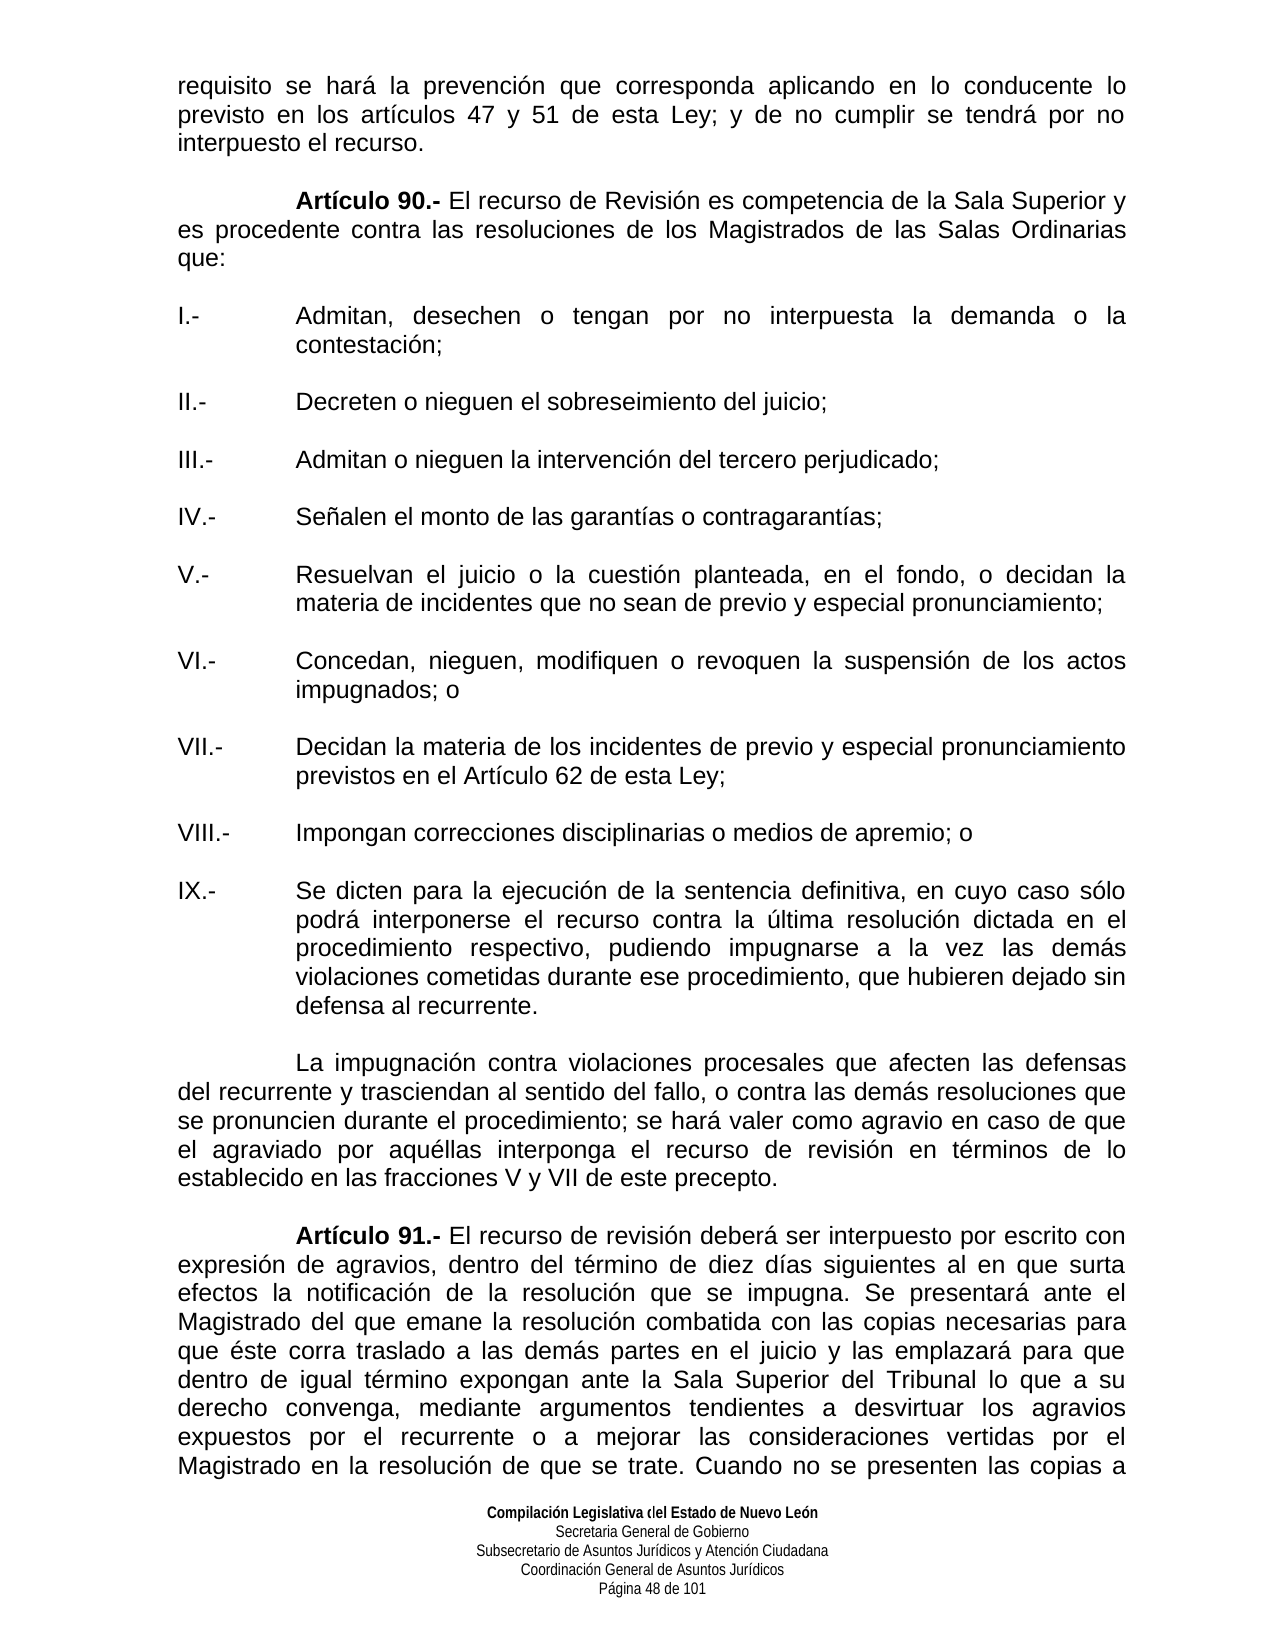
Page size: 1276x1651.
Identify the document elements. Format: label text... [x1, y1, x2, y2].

text Artículo 90.- El recurso de Revisión es competencia de la Sala Superior y es procedente contra las resoluciones de los Magistrados de las Salas Ordinarias que: [177, 186, 1127, 272]
text II.- Decreten o nieguen el sobreseimiento del juicio; [177, 387, 1127, 416]
text VII.- Decidan la materia de los incidentes de previo y especial pronunciamiento previstos en el Artículo 62 de esta Ley; [177, 732, 1127, 789]
text La impugnación contra violaciones procesales que afecten las defensas del recurrente y trasciendan al sentido del fallo, o contra las demás resoluciones que se pronuncien durante el procedimiento; se hará valer como agravio en caso de que el agraviado por aquéllas interponga el recurso de revisión en términos de lo establecido en las fracciones V y VII de este precepto. [177, 1048, 1127, 1192]
text IV.- Señalen el monto de las garantías o contragarantías; [177, 502, 1127, 531]
text III.- Admitan o nieguen la intervención del tercero perjudicado; [177, 444, 1127, 473]
text I.- Admitan, desechen o tengan por no interpuesta la demanda o la contestación; [177, 301, 1127, 358]
text VI.- Concedan, nieguen, modifiquen o revoquen la suspensión de los actos impugnados; o [177, 646, 1127, 703]
text requisito se hará la prevención que corresponda aplicando en lo conducente lo previsto en los artículos 47 y 51 de esta Ley; y de no cumplir se tendrá por no interpuesto el recurso. [177, 71, 1127, 157]
text VIII.- Impongan correcciones disciplinarias o medios de apremio; o [177, 818, 1127, 847]
text IX.- Se dicten para la ejecución de la sentencia definitiva, en cuyo caso sólo podrá interponerse el recurso contra la última resolución dictada en el procedimiento respectivo, pudiendo impugnarse a la vez las demás violaciones cometidas durante ese procedimiento, que hubieren dejado sin defensa al recurrente. [177, 876, 1127, 1019]
text Artículo 91.- El recurso de revisión deberá ser interpuesto por escrito con expresión de agravios, dentro del término de diez días siguientes al en que surta efectos la notificación de la resolución que se impugna. Se presentará ante el Magistrado del que emane la resolución combatida con las copias necesarias para que éste corra traslado a las demás partes en el juicio y las emplazará para que dentro de igual término expongan ante la Sala Superior del Tribunal lo que a su derecho convenga, mediante argumentos tendientes a desvirtuar los agravios expuestos por el recurrente o a mejorar las consideraciones vertidas por el Magistrado en la resolución de que se trate. Cuando no se presenten las copias a [177, 1221, 1127, 1479]
text V.- Resuelvan el juicio o la cuestión planteada, en el fondo, o decidan la materia de incidentes que no sean de previo y especial pronunciamiento; [177, 559, 1127, 617]
